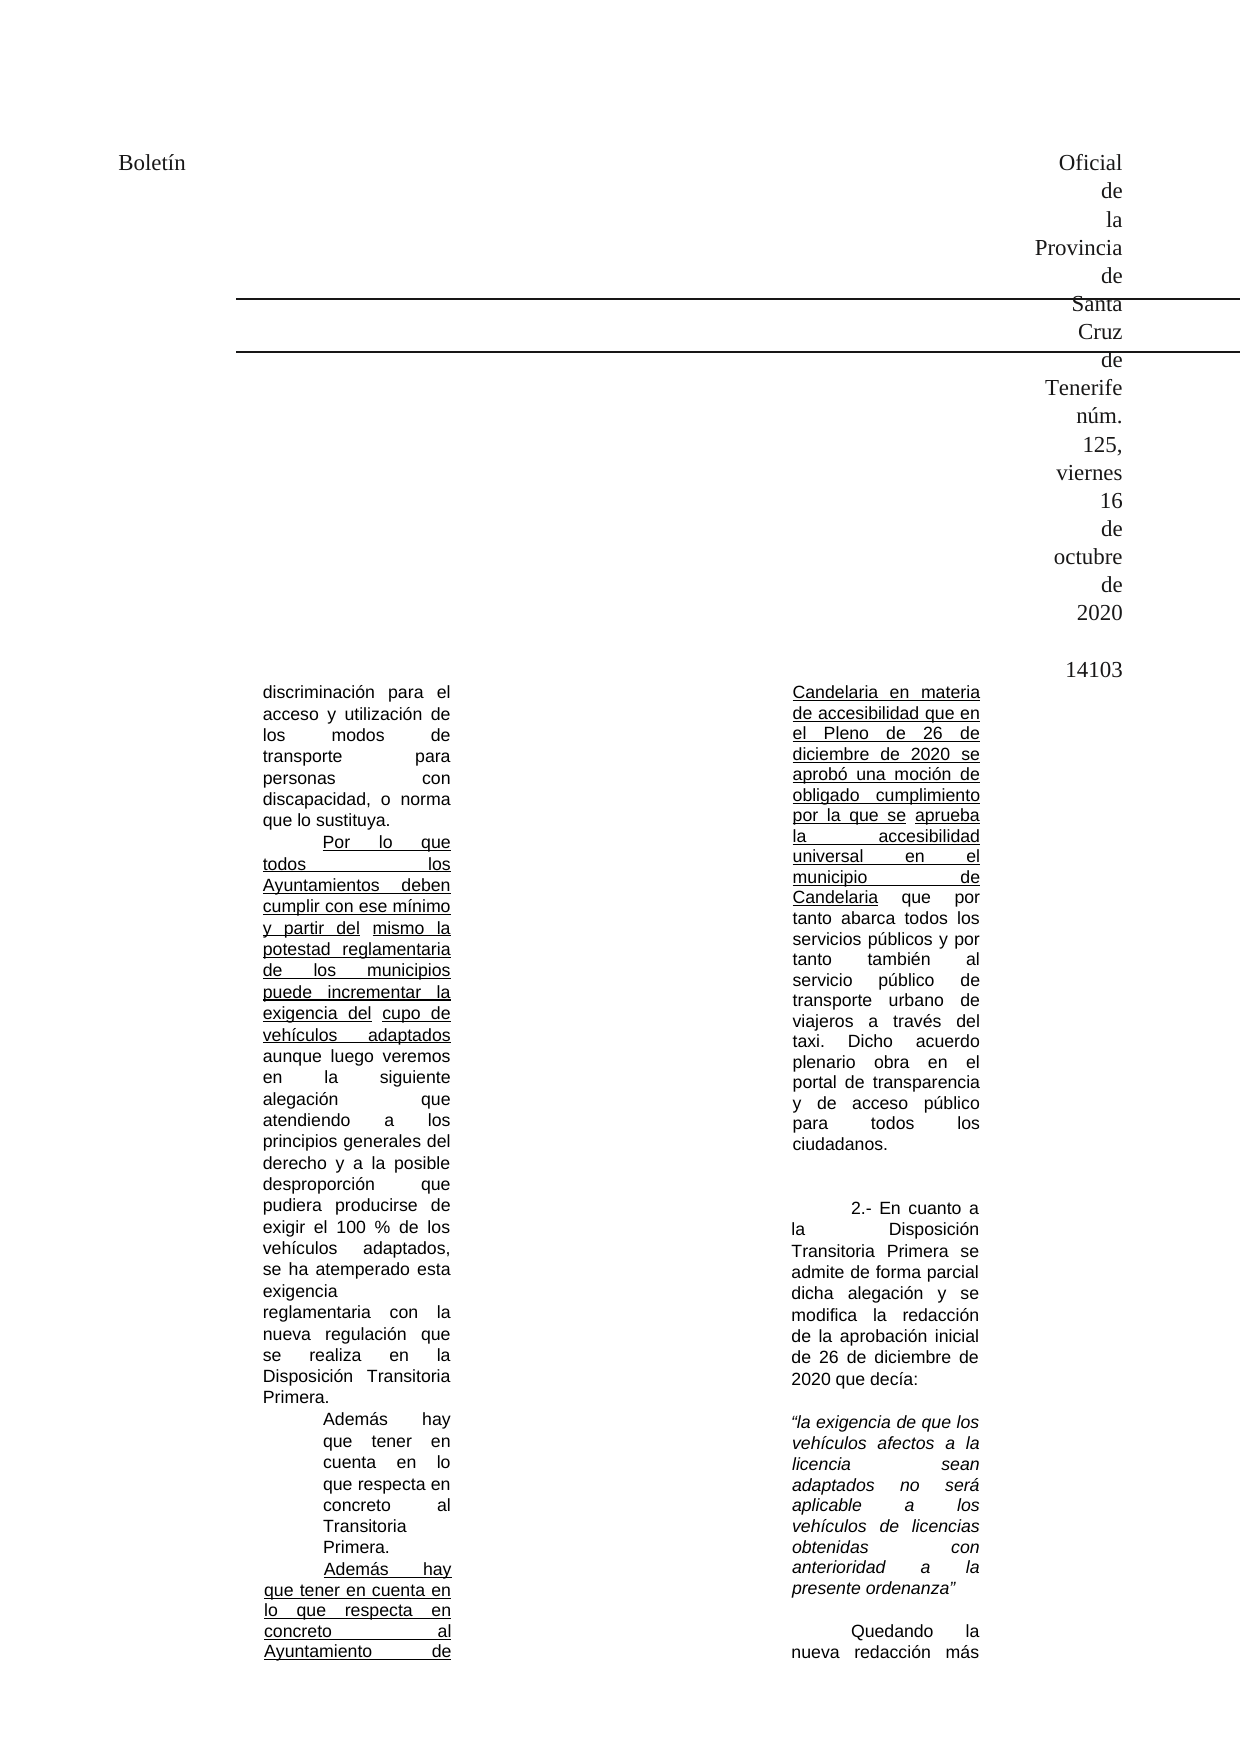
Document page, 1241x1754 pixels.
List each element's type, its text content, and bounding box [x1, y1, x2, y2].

text lo que respecta en [264, 1599, 451, 1618]
text puede incrementar la [263, 979, 451, 999]
text Candelaria en materia [792, 682, 980, 700]
text el Pleno de 26 de [792, 722, 980, 741]
text municipio de [792, 865, 980, 885]
text Ayuntamiento de [264, 1640, 451, 1659]
text Ayuntamientos deben [263, 872, 451, 893]
text Además hay que tener en cuenta en [264, 1559, 451, 1598]
text de los municipios [263, 958, 451, 978]
text discriminación para el acceso y utilización de los modos de transporte para personas con discapacidad, o norma que lo sustituya. [263, 682, 451, 831]
text universal en el [792, 845, 980, 864]
text diciembre de 2020 se [792, 742, 980, 762]
text Por lo que todos los [263, 832, 451, 871]
text Candelaria que por tanto abarca todos los servicios públicos y por tanto también al servicio público de transporte urbano de viajeros a través del taxi. Dicho acuerdo plenario obra en el portal de transparencia y de acceso público para todos los ciudadanos. [792, 886, 980, 1154]
text aunque luego veremos en la siguiente alegación que atendiendo a los principios generales del derecho y a la posible desproporción que pudiera producirse de exigir el 100 % de los vehículos adaptados, se ha atemperado esta exigencia reglamentaria con la nueva regulación que se realiza en la Disposición Transitoria Primera. [263, 1043, 451, 1408]
text y partir del mismo la potestad reglamentaria [263, 915, 451, 957]
text cumplir con ese mínimo [263, 894, 451, 914]
text aprobó una moción de [792, 763, 980, 782]
text obligado cumplimiento [792, 783, 980, 803]
text de accesibilidad que en [792, 701, 980, 721]
text concreto al [264, 1619, 451, 1639]
text Además hay que tener en cuenta en lo que respecta en concreto al Transitoria Primera. [323, 1409, 451, 1558]
text 2.- En cuanto a la Disposición Transitoria Primera se admite de forma parcial dicha alegación y se modifica la redacción de la aprobación inicial de 26 de diciembre de 2020 que decía: [791, 1198, 979, 1389]
text Quedando la nueva redacción más [791, 1621, 979, 1662]
text exigencia del cupo de vehículos adaptados [263, 1001, 451, 1042]
text por la que se aprueba la accesibilidad [792, 804, 980, 844]
text “la exigencia de que los vehículos afectos a la licencia sean adaptados no será aplicable a los vehículos de licencias obtenidas con anterioridad a la presente ordenanza” [791, 1412, 981, 1598]
